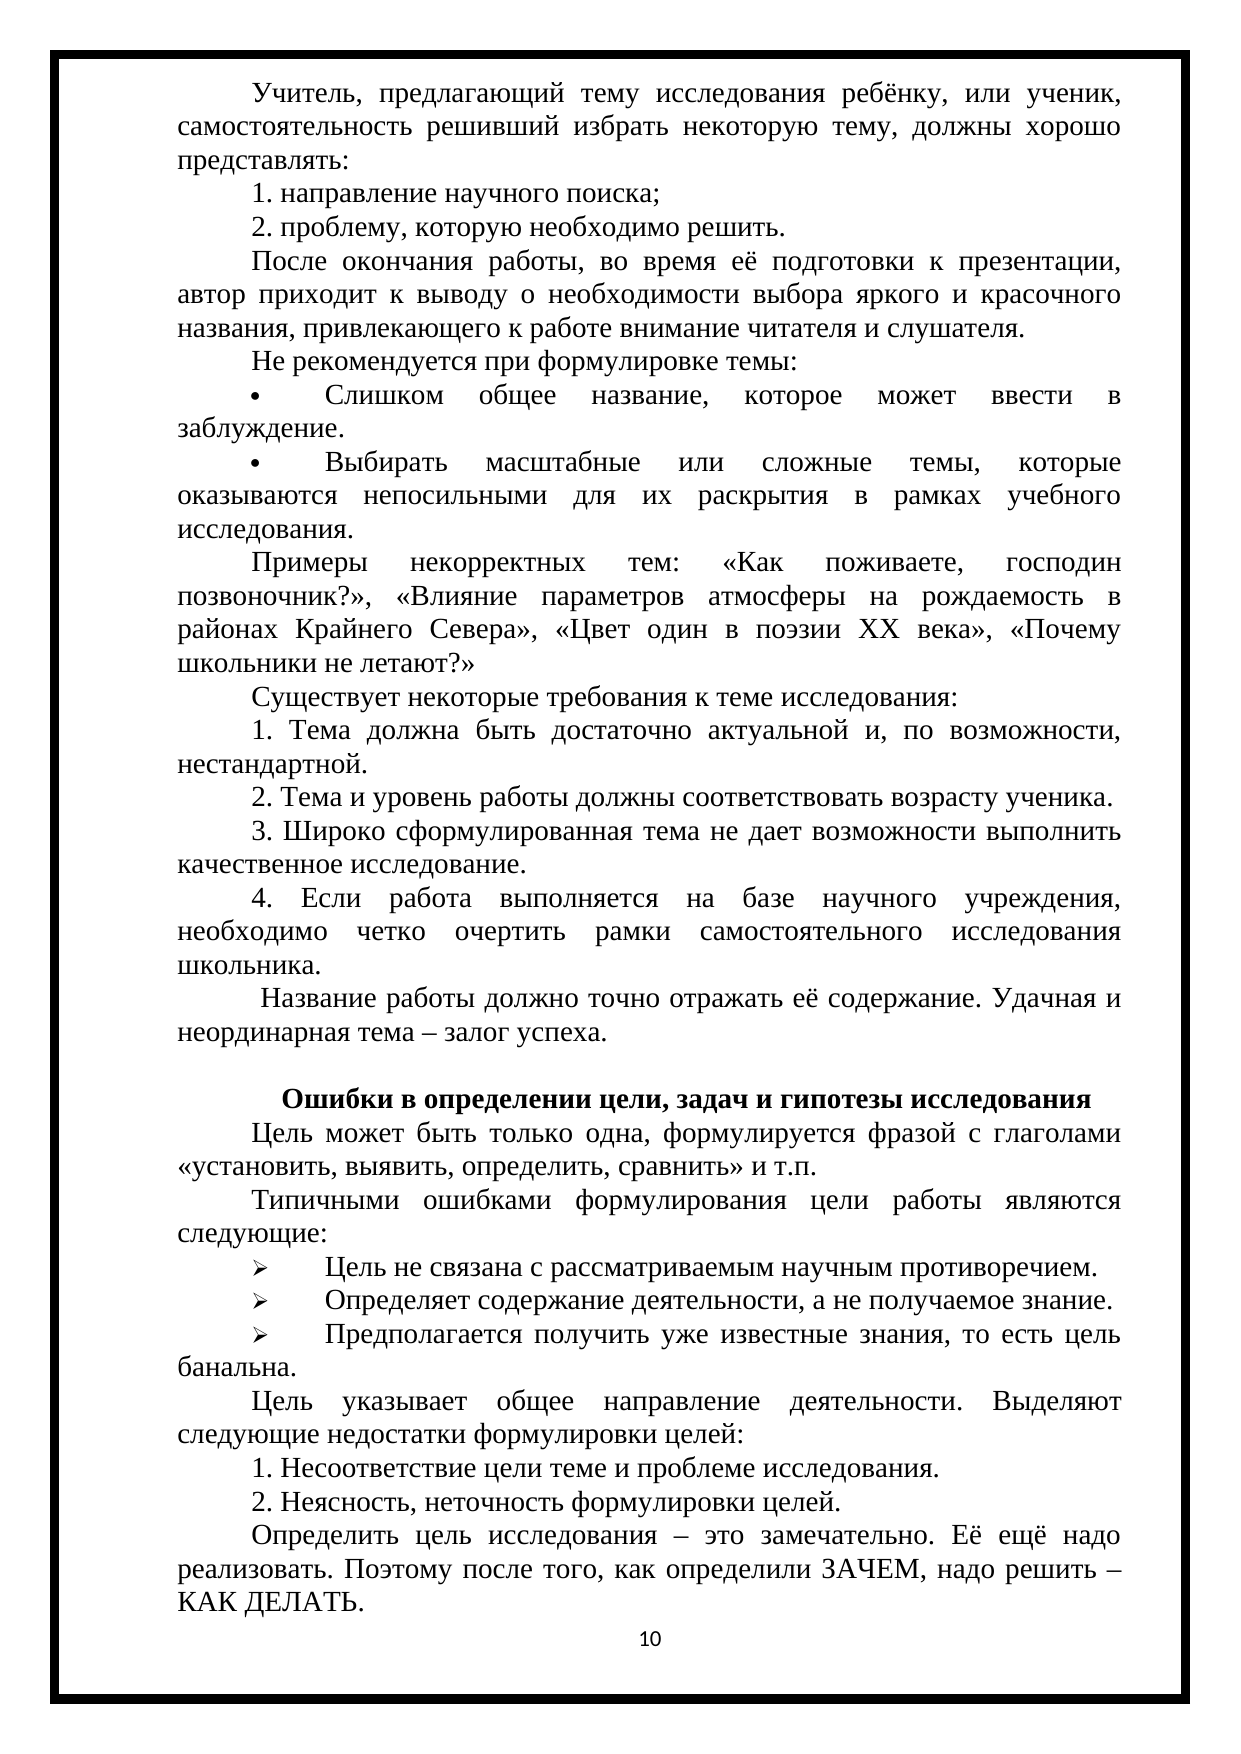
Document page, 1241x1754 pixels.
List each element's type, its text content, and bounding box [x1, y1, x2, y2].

text Название работы должно точно отражать её содержание. Удачная и неординарная тема – залог успеха. [177, 981, 1122, 1048]
text После окончания работы, во время её подготовки к презентации, автор приходит к выводу о необходимости выбора яркого и красочного названия, привлекающего к работе внимание читателя и слушателя. [177, 243, 1122, 343]
text 1. направление научного поиска; [177, 176, 1122, 209]
text 1. Тема должна быть достаточно актуальной и, по возможности, нестандартной. [177, 712, 1122, 779]
text 3. Широко сформулированная тема не дает возможности выполнить качественное исследование. [177, 813, 1122, 880]
text 2. проблему, которую необходимо решить. [177, 209, 1122, 243]
text Учитель, предлагающий тему исследования ребёнку, или ученик, самостоятельность решивший избрать некоторую тему, должны хорошо представлять: [177, 75, 1122, 176]
text 1. Несоответствие цели теме и проблеме исследования. [177, 1450, 1122, 1484]
list Определяет содержание деятельности, а не получаемое знание. [177, 1282, 1122, 1316]
text Не рекомендуется при формулировке темы: [177, 343, 1122, 377]
text Цель может быть только одна, формулируется фразой с глаголами «установить, выявить, определить, сравнить» и т.п. [177, 1115, 1122, 1182]
text Ошибки в определении цели, задач и гипотезы исследования [177, 1081, 1122, 1115]
list Цель не связана с рассматриваемым научным противоречием. [177, 1249, 1122, 1282]
text Примеры некорректных тем: «Как поживаете, господин позвоночник?», «Влияние параметров атмосферы на рождаемость в районах Крайнего Севера», «Цвет один в поэзии ХХ века», «Почему школьники не летают?» [177, 544, 1122, 679]
text 2. Неясность, неточность формулировки целей. [177, 1484, 1122, 1517]
text 4. Если работа выполняется на базе научного учреждения, необходимо четко очертить рамки самостоятельного исследования школьника. [177, 880, 1122, 981]
text Цель указывает общее направление деятельности. Выделяют следующие недостатки формулировки целей: [177, 1383, 1122, 1450]
list Предполагается получить уже известные знания, то есть цель банальна. [177, 1316, 1122, 1383]
list Слишком общее название, которое может ввести в заблуждение. [177, 377, 1122, 444]
text 2. Тема и уровень работы должны соответствовать возрасту ученика. [177, 779, 1122, 813]
text Определить цель исследования – это замечательно. Её ещё надо реализовать. Поэтому после того, как определили ЗАЧЕМ, надо решить – КАК ДЕЛАТЬ. [177, 1517, 1122, 1618]
text Типичными ошибками формулирования цели работы являются следующие: [177, 1182, 1122, 1249]
list Выбирать масштабные или сложные темы, которые оказываются непосильными для их раскрытия в рамках учебного исследования. [177, 444, 1122, 544]
text Существует некоторые требования к теме исследования: [177, 679, 1122, 712]
